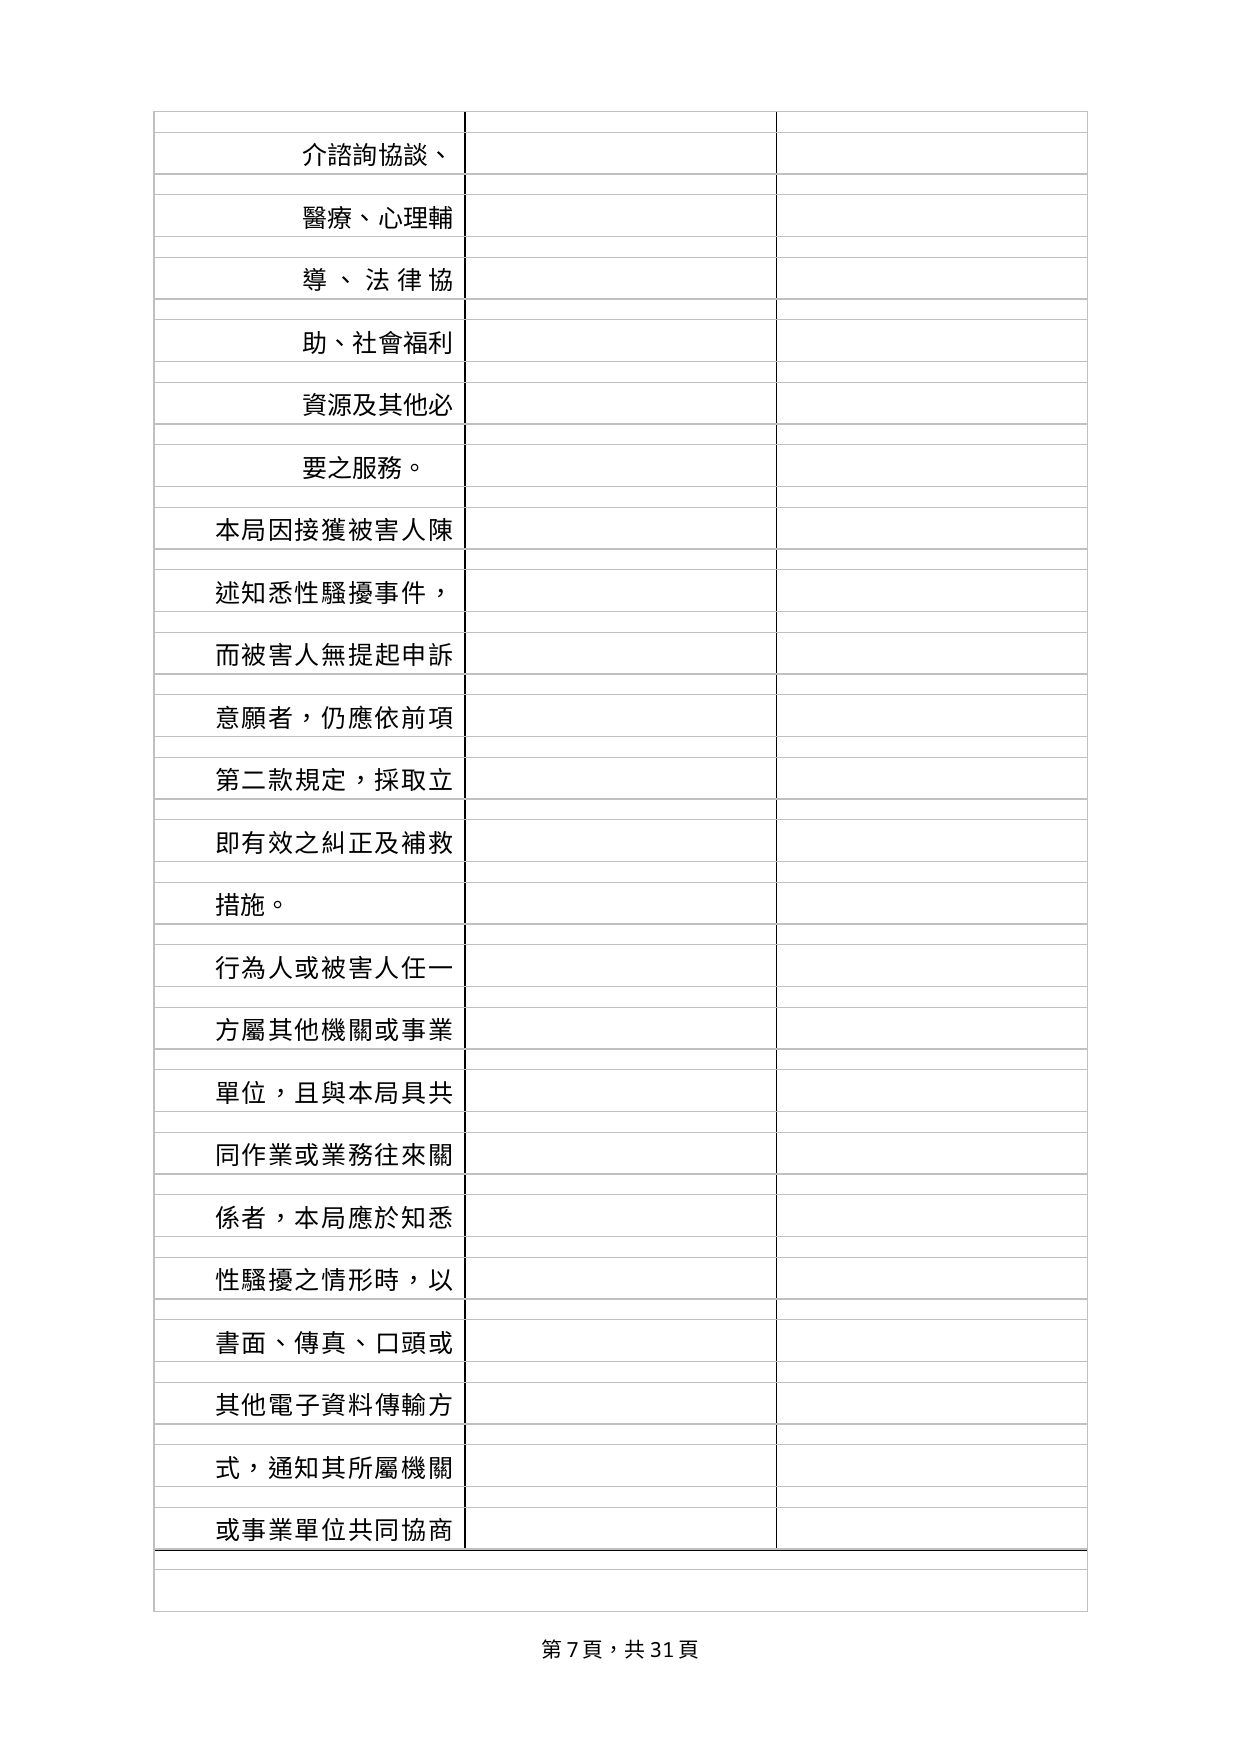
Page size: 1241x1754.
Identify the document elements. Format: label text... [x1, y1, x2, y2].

table_cell [777, 383, 1087, 423]
table_cell [777, 1300, 1087, 1319]
table_cell [777, 925, 1087, 944]
table_cell [466, 1258, 776, 1298]
table_cell [466, 487, 776, 507]
table_cell [777, 445, 1087, 486]
table_cell 本局因接獲被害人陳 [155, 508, 464, 548]
table_cell [466, 1487, 776, 1507]
table_cell [466, 570, 776, 611]
table_cell [466, 195, 776, 236]
table_cell 同作業或業務往來關 [155, 1133, 464, 1173]
table_cell [777, 1425, 1087, 1444]
table_cell [466, 1508, 776, 1548]
table_cell [466, 1050, 776, 1069]
table_cell 單位，且與本局具共 [155, 1070, 464, 1111]
table_cell 即有效之糾正及補救 [155, 820, 464, 861]
table_cell [777, 612, 1087, 632]
table_cell 醫療、心理輔 [155, 195, 464, 236]
table_cell [777, 883, 1087, 923]
table_cell [777, 112, 1087, 132]
table_cell [777, 1050, 1087, 1069]
table_cell 介諮詢協談、 [155, 133, 464, 173]
table_cell 第二款規定，採取立 [155, 758, 464, 798]
table_cell [777, 1175, 1087, 1194]
table_cell [777, 175, 1087, 194]
table_cell [466, 258, 776, 298]
table_cell [466, 1445, 776, 1486]
table_cell 導、法律協 [155, 258, 464, 298]
table_cell [466, 112, 776, 132]
table_cell [777, 675, 1087, 694]
table_cell [466, 1112, 776, 1132]
table_cell [777, 1070, 1087, 1111]
table_cell 其他電子資料傳輸方 [155, 1383, 464, 1423]
table_cell [466, 237, 776, 257]
table_cell 資源及其他必 [155, 383, 464, 423]
table_cell [466, 362, 776, 382]
table_cell [777, 820, 1087, 861]
table_cell 係者，本局應於知悉 [155, 1195, 464, 1236]
table_cell [466, 945, 776, 986]
table_cell [466, 612, 776, 632]
table_cell [777, 1008, 1087, 1048]
table_cell [777, 195, 1087, 236]
table_cell [777, 320, 1087, 361]
table_cell [777, 1195, 1087, 1236]
table_cell [466, 633, 776, 673]
table_cell [466, 695, 776, 736]
table_cell [466, 1237, 776, 1257]
table_cell [777, 1508, 1087, 1548]
table_cell [777, 1237, 1087, 1257]
table_cell [777, 508, 1087, 548]
table_cell [466, 1133, 776, 1173]
table_cell [777, 550, 1087, 569]
table_cell [777, 800, 1087, 819]
table_cell [466, 800, 776, 819]
table_cell [777, 487, 1087, 507]
table_cell [777, 570, 1087, 611]
table_cell [466, 987, 776, 1007]
table_cell 行為人或被害人任一 [155, 945, 464, 986]
table_cell [777, 758, 1087, 798]
table_cell [777, 1383, 1087, 1423]
table_cell [777, 425, 1087, 444]
table_cell [466, 1320, 776, 1361]
table_cell [777, 862, 1087, 882]
table_cell [466, 1383, 776, 1423]
table_cell [466, 820, 776, 861]
table_cell [777, 737, 1087, 757]
table_cell [466, 133, 776, 173]
table_cell 式，通知其所屬機關 [155, 1445, 464, 1486]
table_cell [466, 1008, 776, 1048]
table_cell [777, 633, 1087, 673]
table_cell 或事業單位共同協商 [155, 1508, 464, 1548]
table_cell 書面、傳真、口頭或 [155, 1320, 464, 1361]
table_cell [466, 883, 776, 923]
table_cell 而被害人無提起申訴 [155, 633, 464, 673]
table_cell [777, 695, 1087, 736]
table_cell [466, 737, 776, 757]
table_cell [777, 258, 1087, 298]
table_cell [466, 758, 776, 798]
table_cell [466, 862, 776, 882]
table_cell [777, 1258, 1087, 1298]
table_cell 助、社會福利 [155, 320, 464, 361]
table_cell 性騷擾之情形時，以 [155, 1258, 464, 1298]
table_cell [466, 445, 776, 486]
table_cell 措施。 [155, 883, 464, 923]
table_cell 述知悉性騷擾事件， [155, 570, 464, 611]
table_cell [777, 1445, 1087, 1486]
table_cell 意願者，仍應依前項 [155, 695, 464, 736]
table_cell 方屬其他機關或事業 [155, 1008, 464, 1048]
table_cell [466, 550, 776, 569]
table_cell [466, 508, 776, 548]
table_cell [777, 300, 1087, 319]
table_cell [466, 175, 776, 194]
table_cell [466, 675, 776, 694]
table_cell [466, 1300, 776, 1319]
table_cell [466, 925, 776, 944]
table_cell [466, 425, 776, 444]
table_cell [466, 383, 776, 423]
table_cell 要之服務。 [155, 445, 464, 486]
table_cell [777, 133, 1087, 173]
table_cell [777, 362, 1087, 382]
table_cell [466, 1195, 776, 1236]
table_cell [777, 1320, 1087, 1361]
table_cell [777, 1487, 1087, 1507]
table_cell [466, 1070, 776, 1111]
table_cell [777, 1112, 1087, 1132]
table_cell [777, 1133, 1087, 1173]
table_cell [466, 1175, 776, 1194]
table_cell [777, 237, 1087, 257]
table_cell [466, 1425, 776, 1444]
table_cell [777, 987, 1087, 1007]
table_cell [466, 1362, 776, 1382]
table_cell [777, 945, 1087, 986]
table_cell [777, 1362, 1087, 1382]
table_cell [466, 320, 776, 361]
table_cell [466, 300, 776, 319]
